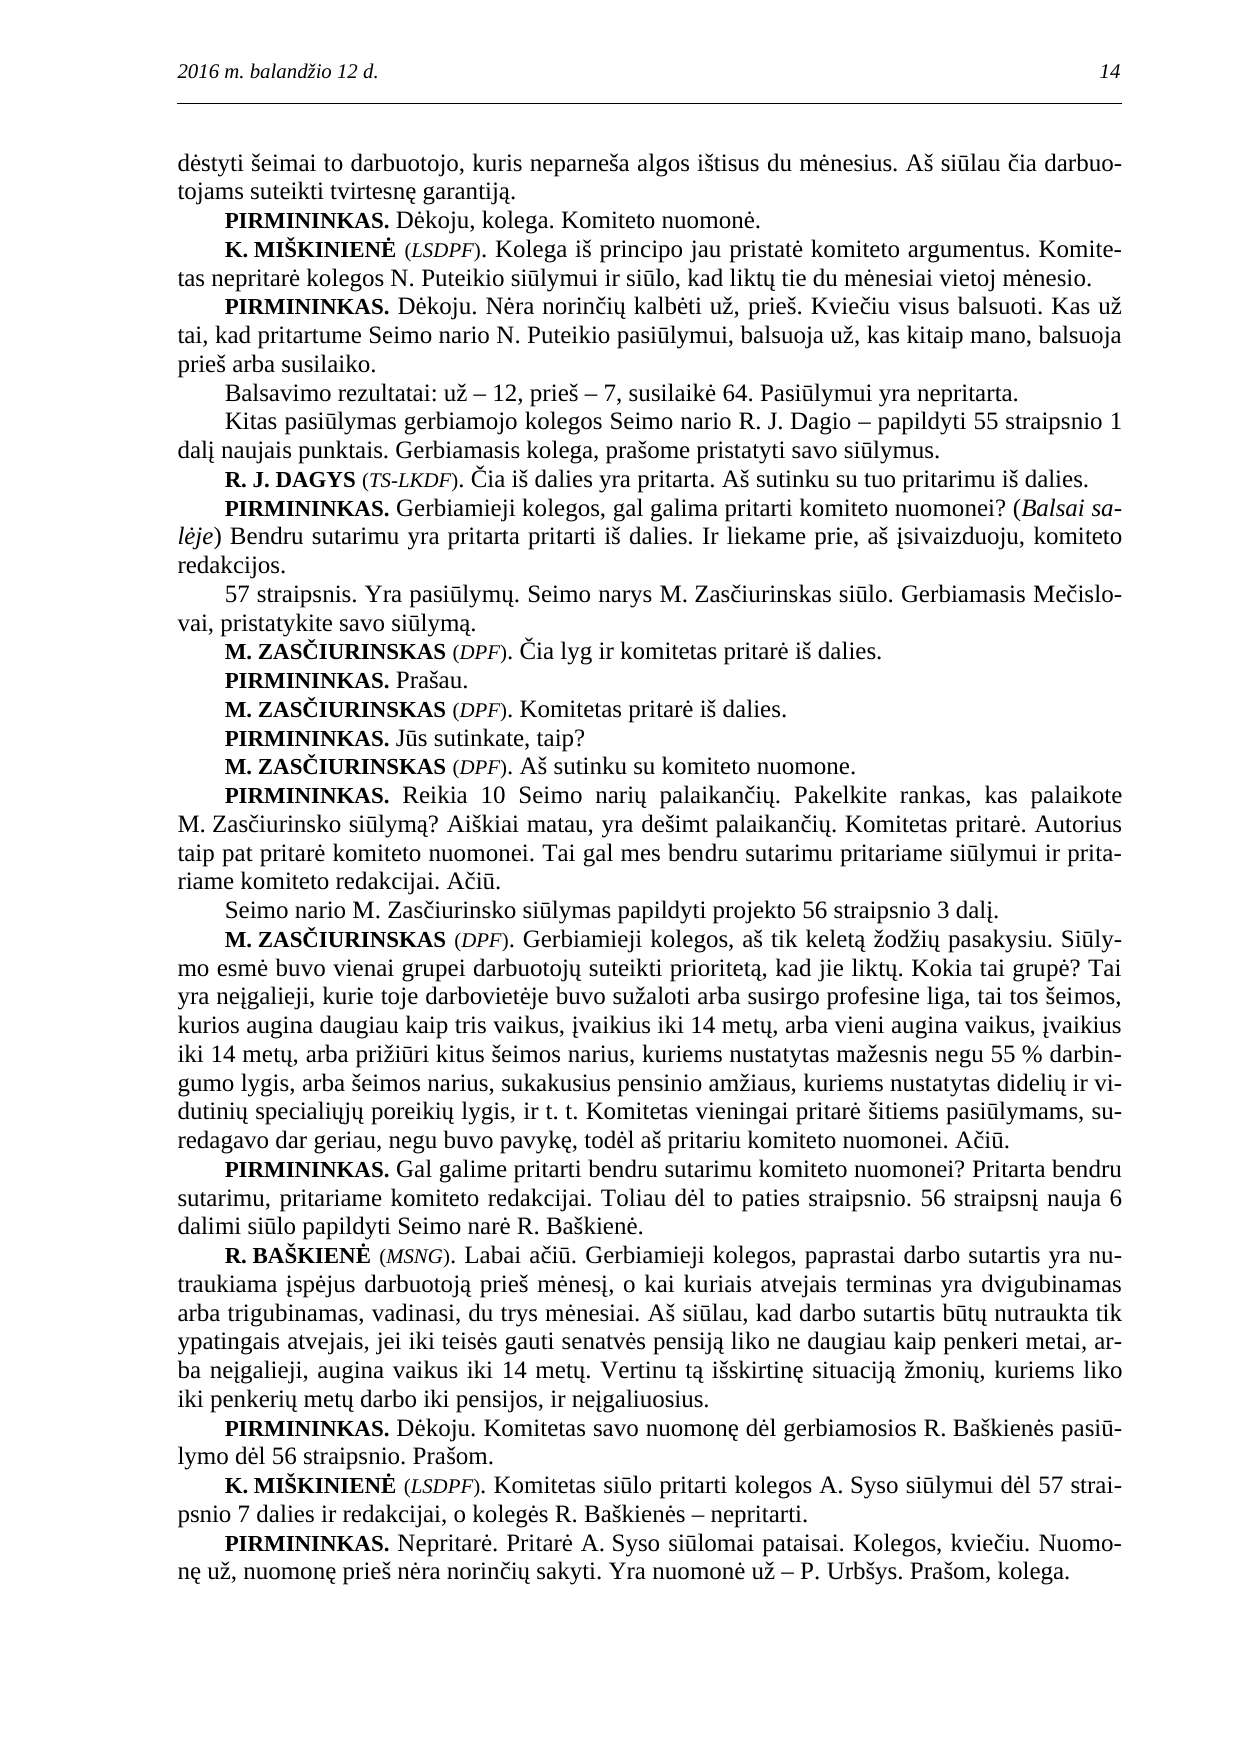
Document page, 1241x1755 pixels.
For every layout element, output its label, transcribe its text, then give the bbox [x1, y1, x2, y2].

text K. MIŠKINIENĖ (LSDPF). Ko­mi­te­tas siū­lo pri­tar­ti ko­le­gos A. Sy­so siū­ly­mui dėl 57 strai­ps­nio 7 da­lies ir re­dak­ci­jai, o ko­le­gės R. Baš­kie­nės – ne­pri­tar­ti. [177, 1470, 1122, 1528]
text dės­ty­ti šei­mai to dar­buo­to­jo, ku­ris ne­par­ne­ša al­gos iš­ti­sus du mė­ne­sius. Aš siū­lau čia dar­buo­to­jams su­teik­ti tvir­tes­nę ga­ran­ti­ją. [177, 148, 1122, 205]
text PIRMININKAS. Dė­ko­ju. Ko­mi­te­tas sa­vo nuo­mo­nę dėl ger­bia­mo­sios R. Baš­kie­nės pa­siū­ly­mo dėl 56 straips­nio. Pra­šom. [177, 1413, 1122, 1470]
text PIRMININKAS. Ne­pri­ta­rė. Pri­ta­rė A. Sy­so siū­lo­mai pa­tai­sai. Ko­le­gos, kvie­čiu. Nuo­mo­nę už, nuo­mo­nę prieš nė­ra no­rin­čių sa­ky­ti. Yra nuo­mo­nė už – P. Urb­šys. Pra­šom, ko­le­ga. [177, 1528, 1122, 1585]
text M. ZASČIURINSKAS (DPF). Aš su­tin­ku su ko­mi­te­to nuo­mo­ne. [177, 751, 1122, 780]
text PIRMININKAS. Jūs su­tin­ka­te, taip? [177, 723, 1122, 751]
text M. ZASČIURINSKAS (DPF). Ger­bia­mie­ji ko­le­gos, aš tik ke­le­tą žo­džių pa­sa­ky­siu. Siū­ly­mo es­mė bu­vo vie­nai gru­pei dar­buo­to­jų su­teik­ti pri­ori­te­tą, kad jie lik­tų. Ko­kia tai gru­pė? Tai yra ne­įga­lie­ji, ku­rie to­je dar­bo­vie­tė­je bu­vo su­ža­lo­ti ar­ba su­sir­go pro­fe­si­ne li­ga, tai tos šei­mos, ku­rios au­gi­na dau­giau kaip tris vai­kus, įvai­kius iki 14 me­tų, ar­ba vie­ni au­gi­na vai­kus, įvai­kius iki 14 me­tų, ar­ba pri­žiū­ri ki­tus šei­mos na­rius, ku­riems nu­sta­ty­tas ma­žes­nis ne­gu 55 % dar­bin­gu­mo ly­gis, ar­ba šei­mos na­rius, su­ka­ku­sius pen­si­nio am­žiaus, ku­riems nu­sta­ty­tas di­de­lių ir vi­du­ti­nių spe­cia­lių­jų po­rei­kių ly­gis, ir t. t. Ko­mi­te­tas vie­nin­gai pri­ta­rė ši­tiems pa­siū­ly­mams, su­re­da­ga­vo dar ge­riau, ne­gu bu­vo pa­vy­kę, to­dėl aš pri­ta­riu ko­mi­te­to nuo­mo­nei. Ačiū. [177, 924, 1122, 1154]
text M. ZASČIURINSKAS (DPF). Ko­mi­te­tas pri­ta­rė iš da­lies. [177, 694, 1122, 723]
text PIRMININKAS. Gal ga­li­me pri­tar­ti ben­dru su­ta­ri­mu ko­mi­te­to nuo­mo­nei? Pri­tar­ta ben­dru su­ta­ri­mu, pri­ta­ria­me ko­mi­te­to re­dak­ci­jai. To­liau dėl to pa­ties straips­nio. 56 straips­nį nau­ja 6 da­li­mi siū­lo pa­pil­dy­ti Sei­mo na­rė R. Baš­kie­nė. [177, 1154, 1122, 1240]
text PIRMININKAS. Ger­bia­mie­ji ko­le­gos, gal ga­li­ma pri­tar­ti ko­mi­te­to nuo­mo­nei? (Bal­sai sa­lė­je) Ben­dru su­ta­ri­mu yra pri­tar­ta pri­tar­ti iš da­lies. Ir lie­ka­me prie, aš įsi­vaiz­duo­ju, ko­mi­te­to re­dak­ci­jos. [177, 493, 1122, 579]
text R. J. DAGYS (TS-LKDF). Čia iš da­lies yra pri­tar­ta. Aš su­tin­ku su tuo pri­ta­ri­mu iš da­lies. [177, 464, 1122, 493]
text R. BAŠKIENĖ (MSNG). La­bai ačiū. Ger­bia­mie­ji ko­le­gos, pa­pras­tai dar­bo su­tar­tis yra nu­trau­kia­ma įspė­jus dar­buo­to­ją prieš mė­ne­sį, o kai ku­riais at­ve­jais ter­mi­nas yra dvi­gu­bi­na­mas ar­ba tri­gu­bi­na­mas, va­di­na­si, du trys mė­ne­siai. Aš siū­lau, kad dar­bo su­tar­tis bū­tų nu­trauk­ta tik ypa­tin­gais at­ve­jais, jei iki tei­sės gau­ti se­nat­vės pen­si­ją li­ko ne dau­giau kaip pen­ke­ri me­tai, ar­ba ne­įga­lie­ji, au­gi­na vai­kus iki 14 me­tų. Ver­ti­nu tą iš­skir­ti­nę si­tu­a­ci­ją žmo­nių, ku­riems li­ko iki pen­ke­rių me­tų dar­bo iki pen­si­jos, ir ne­įga­liuo­sius. [177, 1240, 1122, 1413]
text PIRMININKAS. Dė­ko­ju. Nė­ra no­rin­čių kal­bė­ti už, prieš. Kvie­čiu vi­sus bal­suo­ti. Kas už tai, kad pri­tar­tu­me Sei­mo na­rio N. Pu­tei­kio pa­siū­ly­mui, bal­suo­ja už, kas ki­taip ma­no, bal­suo­ja prieš ar­ba su­si­lai­ko. [177, 291, 1122, 378]
text PIRMININKAS. Dė­ko­ju, ko­le­ga. Ko­mi­te­to nuo­mo­nė. [177, 205, 1122, 234]
text Ki­tas pa­siū­ly­mas ger­bia­mo­jo ko­le­gos Sei­mo na­rio R. J. Da­gio – pa­pil­dy­ti 55 straips­nio 1 da­lį nau­jais punk­tais. Ger­bia­ma­sis ko­le­ga, pra­šo­me pri­sta­ty­ti sa­vo siū­ly­mus. [177, 406, 1122, 464]
text 57 straips­nis. Yra pa­siū­ly­mų. Sei­mo na­rys M. Zas­čiu­rins­kas siū­lo. Ger­bia­ma­sis Me­čis­lo­vai, pri­sta­ty­ki­te sa­vo siū­ly­mą. [177, 579, 1122, 636]
text PIRMININKAS. Rei­kia 10 Sei­mo na­rių pa­lai­kan­čių. Pa­kel­ki­te ran­kas, kas pa­lai­ko­te M. Za­s­čiu­rins­ko siū­ly­mą? Aiš­kiai ma­tau, yra de­šimt pa­lai­kan­čių. Ko­mi­te­tas pri­ta­rė. Au­to­rius taip pat pri­ta­rė ko­mi­te­to nuo­mo­nei. Tai gal mes ben­dru su­ta­ri­mu pri­ta­ria­me siū­ly­mui ir pri­ta­ria­me ko­mi­te­to re­dak­ci­jai. Ačiū. [177, 780, 1122, 895]
text PIRMININKAS. Pra­šau. [177, 665, 1122, 694]
text M. ZASČIURINSKAS (DPF). Čia lyg ir ko­mi­te­tas pri­ta­rė iš da­lies. [177, 636, 1122, 665]
text K. MIŠKINIENĖ (LSDPF). Ko­le­ga iš prin­ci­po jau pri­sta­tė ko­mi­te­to ar­gu­men­tus. Ko­mi­te­tas ne­pri­ta­rė ko­le­gos N. Pu­tei­kio siū­ly­mui ir siū­lo, kad lik­tų tie du mė­ne­siai vie­toj mė­ne­sio. [177, 234, 1122, 291]
text Sei­mo na­rio M. Zas­čiu­rins­ko siū­ly­mas pa­pil­dy­ti pro­jek­to 56 straips­nio 3 da­lį. [177, 895, 1122, 924]
text Bal­sa­vi­mo re­zul­ta­tai: už – 12, prieš – 7, su­si­lai­kė 64. Pa­siū­ly­mui yra ne­pri­tar­ta. [177, 378, 1122, 406]
